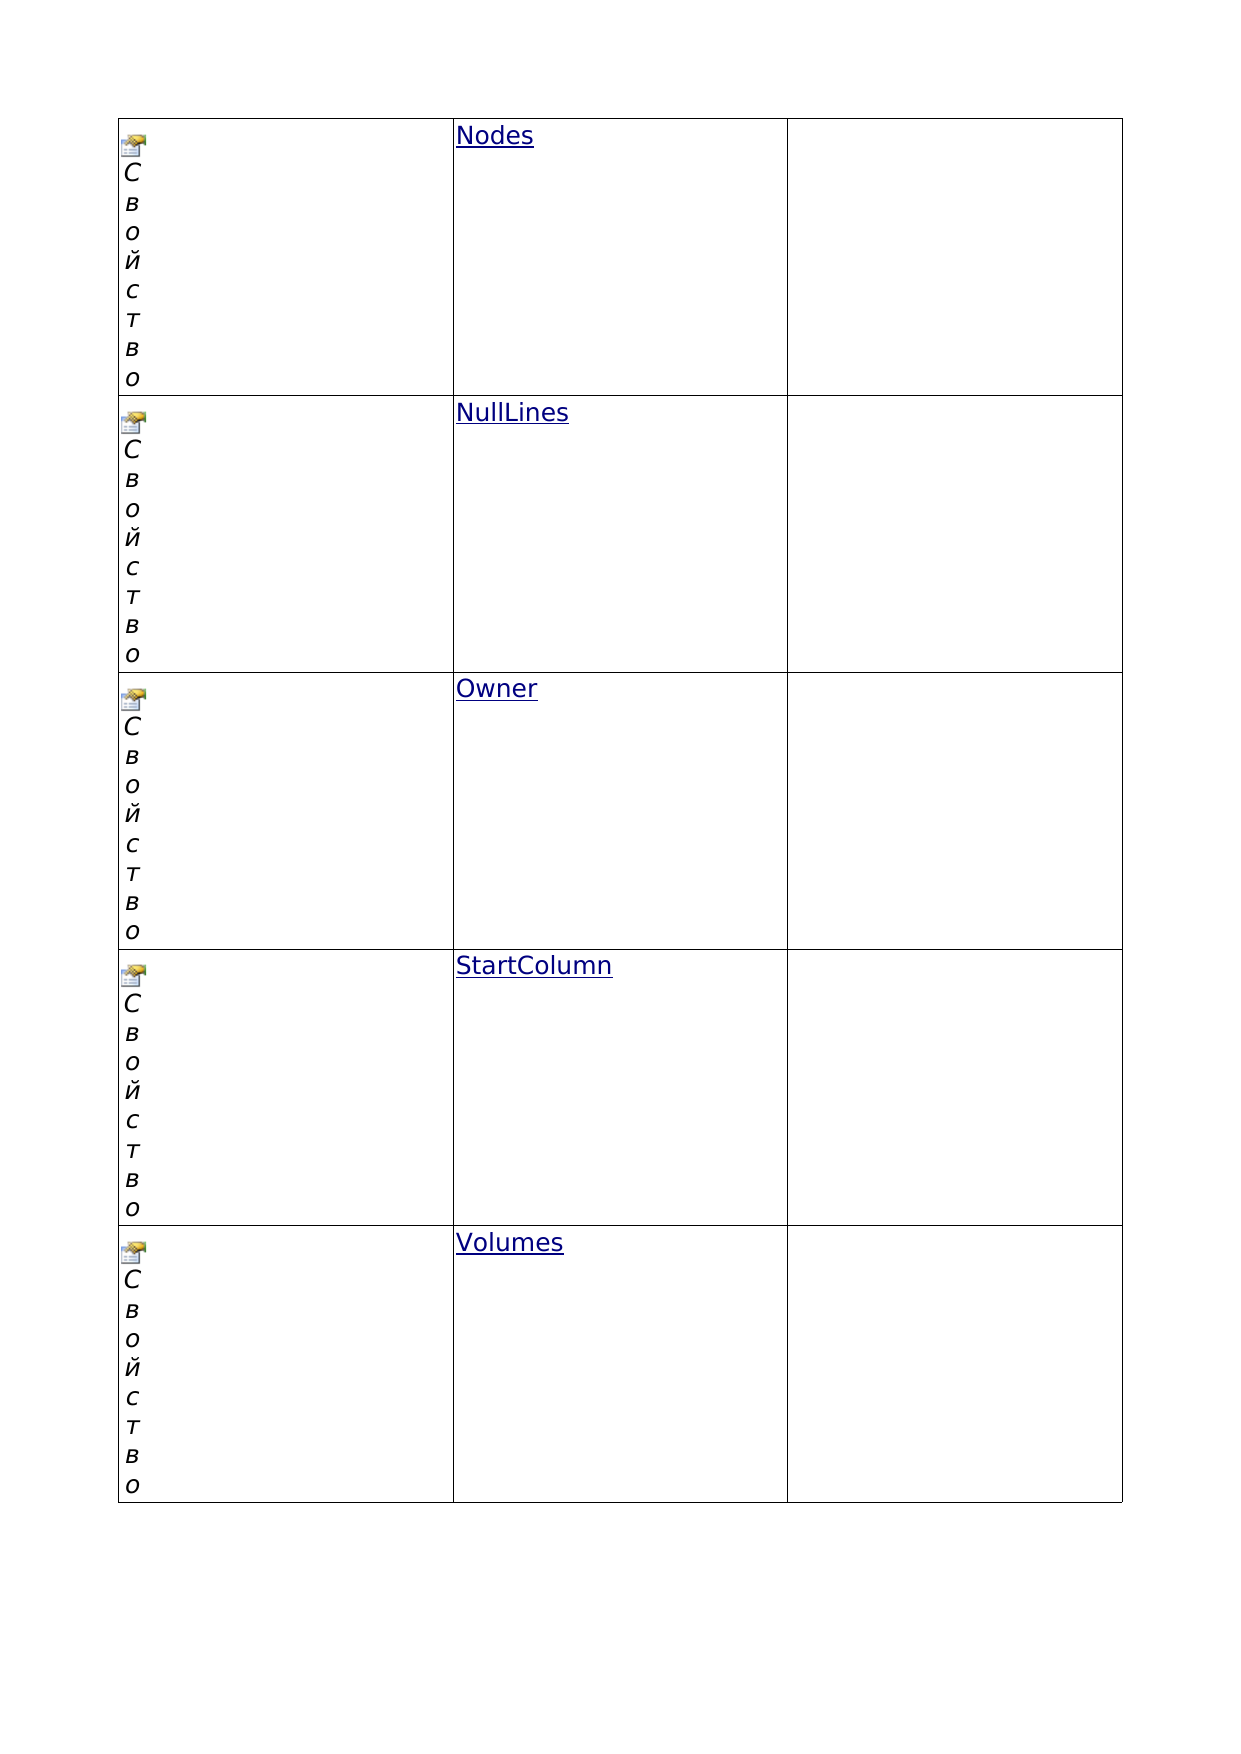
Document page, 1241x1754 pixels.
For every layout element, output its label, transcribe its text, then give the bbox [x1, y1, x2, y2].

picture [121, 1240, 147, 1266]
table_cell [119, 950, 453, 1225]
table_cell StartColumn [454, 950, 787, 1225]
picture [121, 410, 147, 436]
picture [121, 963, 147, 989]
table_cell [788, 1226, 1122, 1502]
table_cell [788, 119, 1122, 395]
picture [121, 133, 147, 159]
table_cell Nodes [454, 119, 787, 395]
table_cell NullLines [454, 396, 787, 672]
table_cell Volumes [454, 1226, 787, 1502]
table_cell [119, 673, 453, 948]
table_cell [119, 1226, 453, 1502]
table_cell Owner [454, 673, 787, 948]
table_cell [788, 950, 1122, 1225]
table_cell [119, 396, 453, 672]
table_cell [119, 119, 453, 395]
table_cell [788, 673, 1122, 948]
table_cell [788, 396, 1122, 672]
picture [121, 687, 147, 713]
